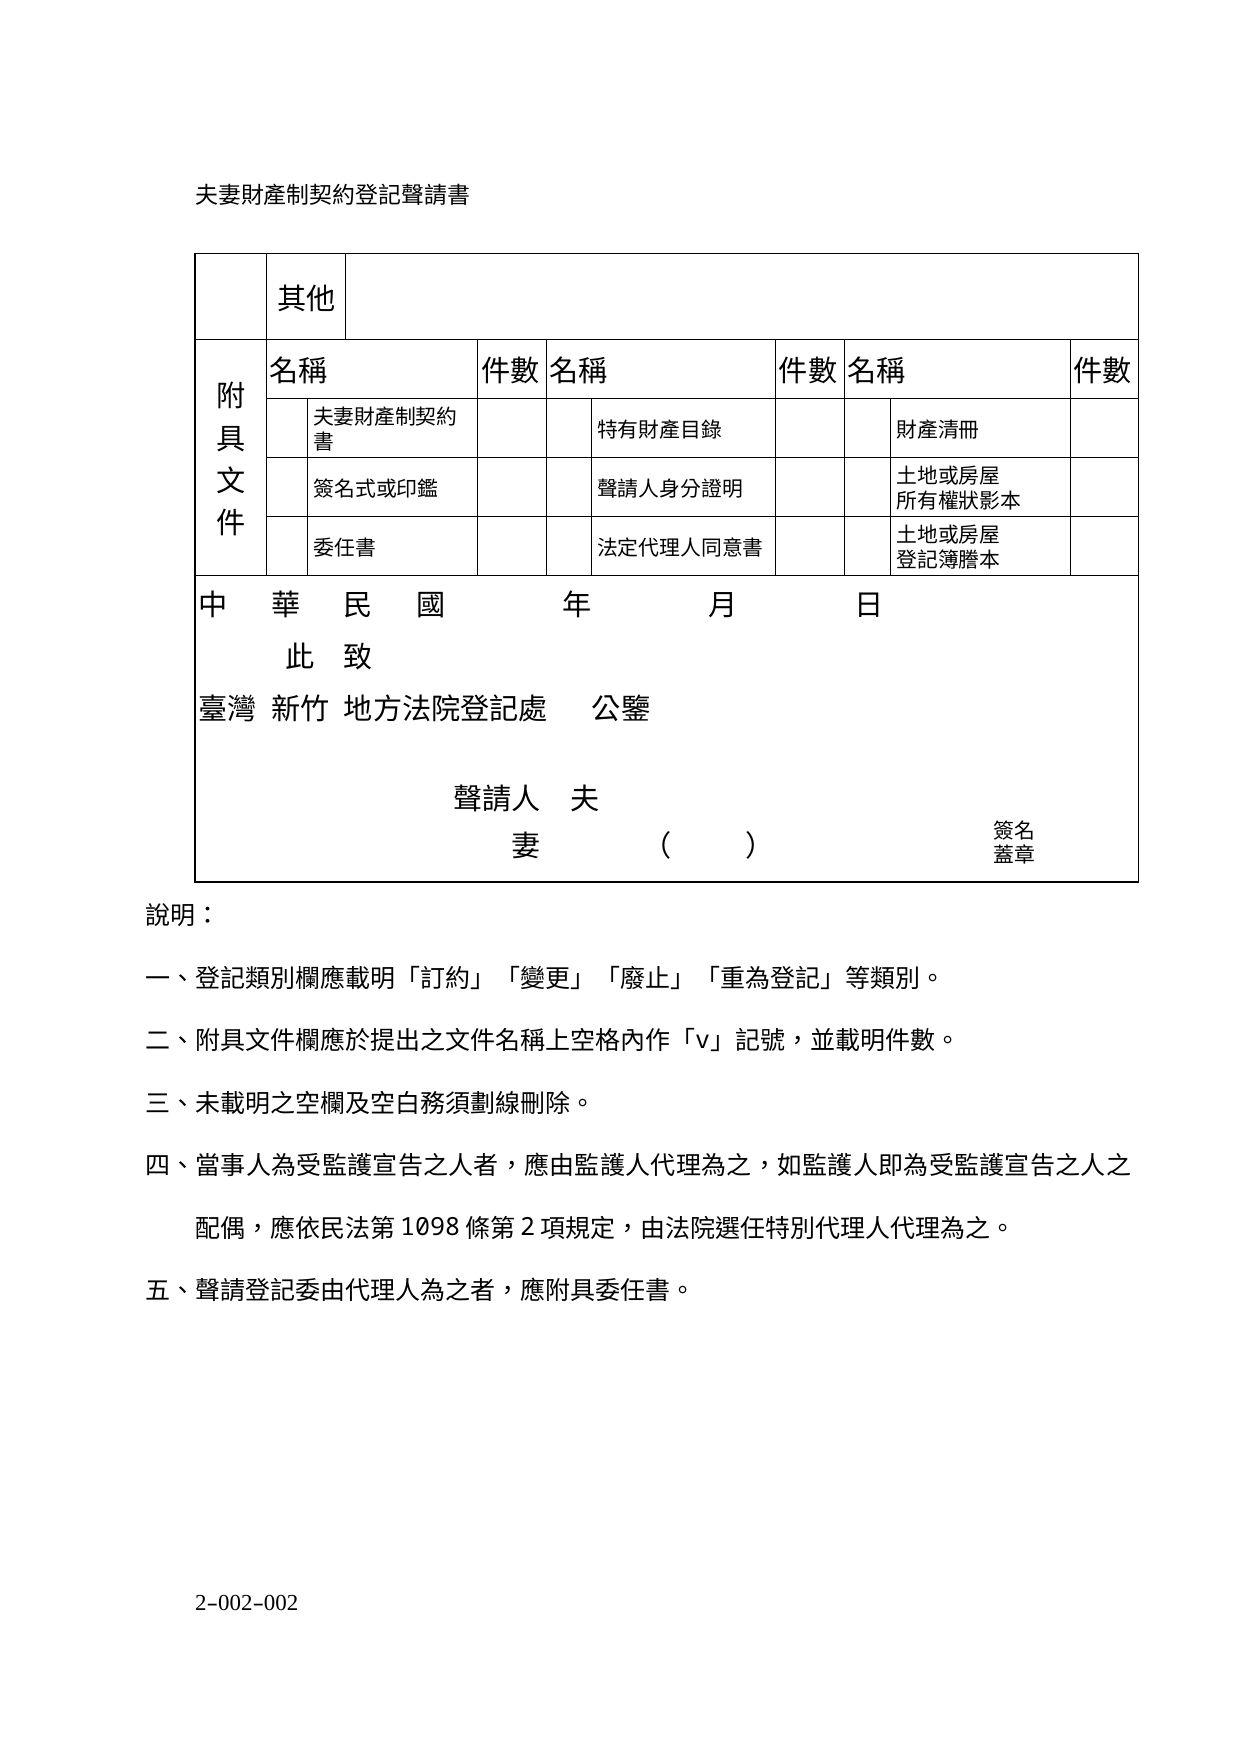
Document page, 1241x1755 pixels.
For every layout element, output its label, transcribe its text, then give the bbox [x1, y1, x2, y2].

text 四、當事人為受監護宣告之人者，應由監護人代理為之，如監護人即為受監護宣告之人之配偶，應依民法第1098條第2項規定，由法院選任特別代理人代理為之。 [145, 1132, 1134, 1257]
table_cell [547, 517, 591, 575]
table_cell 件數 [1071, 340, 1138, 398]
table_cell 名稱 [267, 340, 477, 398]
table_cell 委任書 [308, 517, 477, 575]
table_cell [1071, 399, 1138, 457]
table_cell [547, 458, 591, 516]
table_cell [776, 399, 844, 457]
table_cell 特有財產目錄 [592, 399, 775, 457]
table_cell [478, 399, 546, 457]
table_cell [267, 517, 307, 575]
table_cell [1071, 458, 1138, 516]
table_cell [267, 399, 307, 457]
table_cell [776, 517, 844, 575]
table_cell 附具文件 [196, 340, 266, 575]
table_cell [196, 254, 266, 339]
text 說明： [145, 882, 1134, 945]
text 二、附具文件欄應於提出之文件名稱上空格內作「v」記號，並載明件數。 [145, 1007, 1134, 1070]
table_cell 土地或房屋 登記簿謄本 [891, 517, 1070, 575]
table_cell [478, 517, 546, 575]
table_cell 件數 [478, 340, 546, 398]
table_cell 其他 [267, 254, 345, 339]
table_cell 名稱 [845, 340, 1070, 398]
text 一、登記類別欄應載明「訂約」「變更」「廢止」「重為登記」等類別。 [145, 945, 1134, 1007]
text 五、聲請登記委由代理人為之者，應附具委任書。 [145, 1257, 1134, 1320]
table_cell [845, 458, 890, 516]
table_cell 件數 [776, 340, 844, 398]
table_cell [547, 399, 591, 457]
table_cell [267, 458, 307, 516]
table_cell [845, 399, 890, 457]
table_cell 法定代理人同意書 [592, 517, 775, 575]
table_cell [776, 458, 844, 516]
table_cell 名稱 [547, 340, 775, 398]
table_cell 聲請人身分證明 [592, 458, 775, 516]
table_cell [1071, 517, 1138, 575]
text 三、未載明之空欄及空白務須劃線刪除。 [145, 1070, 1134, 1132]
table_cell 土地或房屋 所有權狀影本 [891, 458, 1070, 516]
table_cell 夫妻財產制契約書 [308, 399, 477, 457]
table_cell [346, 254, 1138, 339]
table_cell [478, 458, 546, 516]
table_cell 中 華 民 國 年 月 日 此 致 臺灣 新竹 地方法院登記處 公鑒 聲請人 夫 妻 （ ） [196, 576, 1138, 881]
table_cell 簽名式或印鑑 [308, 458, 477, 516]
table_cell [845, 517, 890, 575]
table_cell 財產清冊 [891, 399, 1070, 457]
